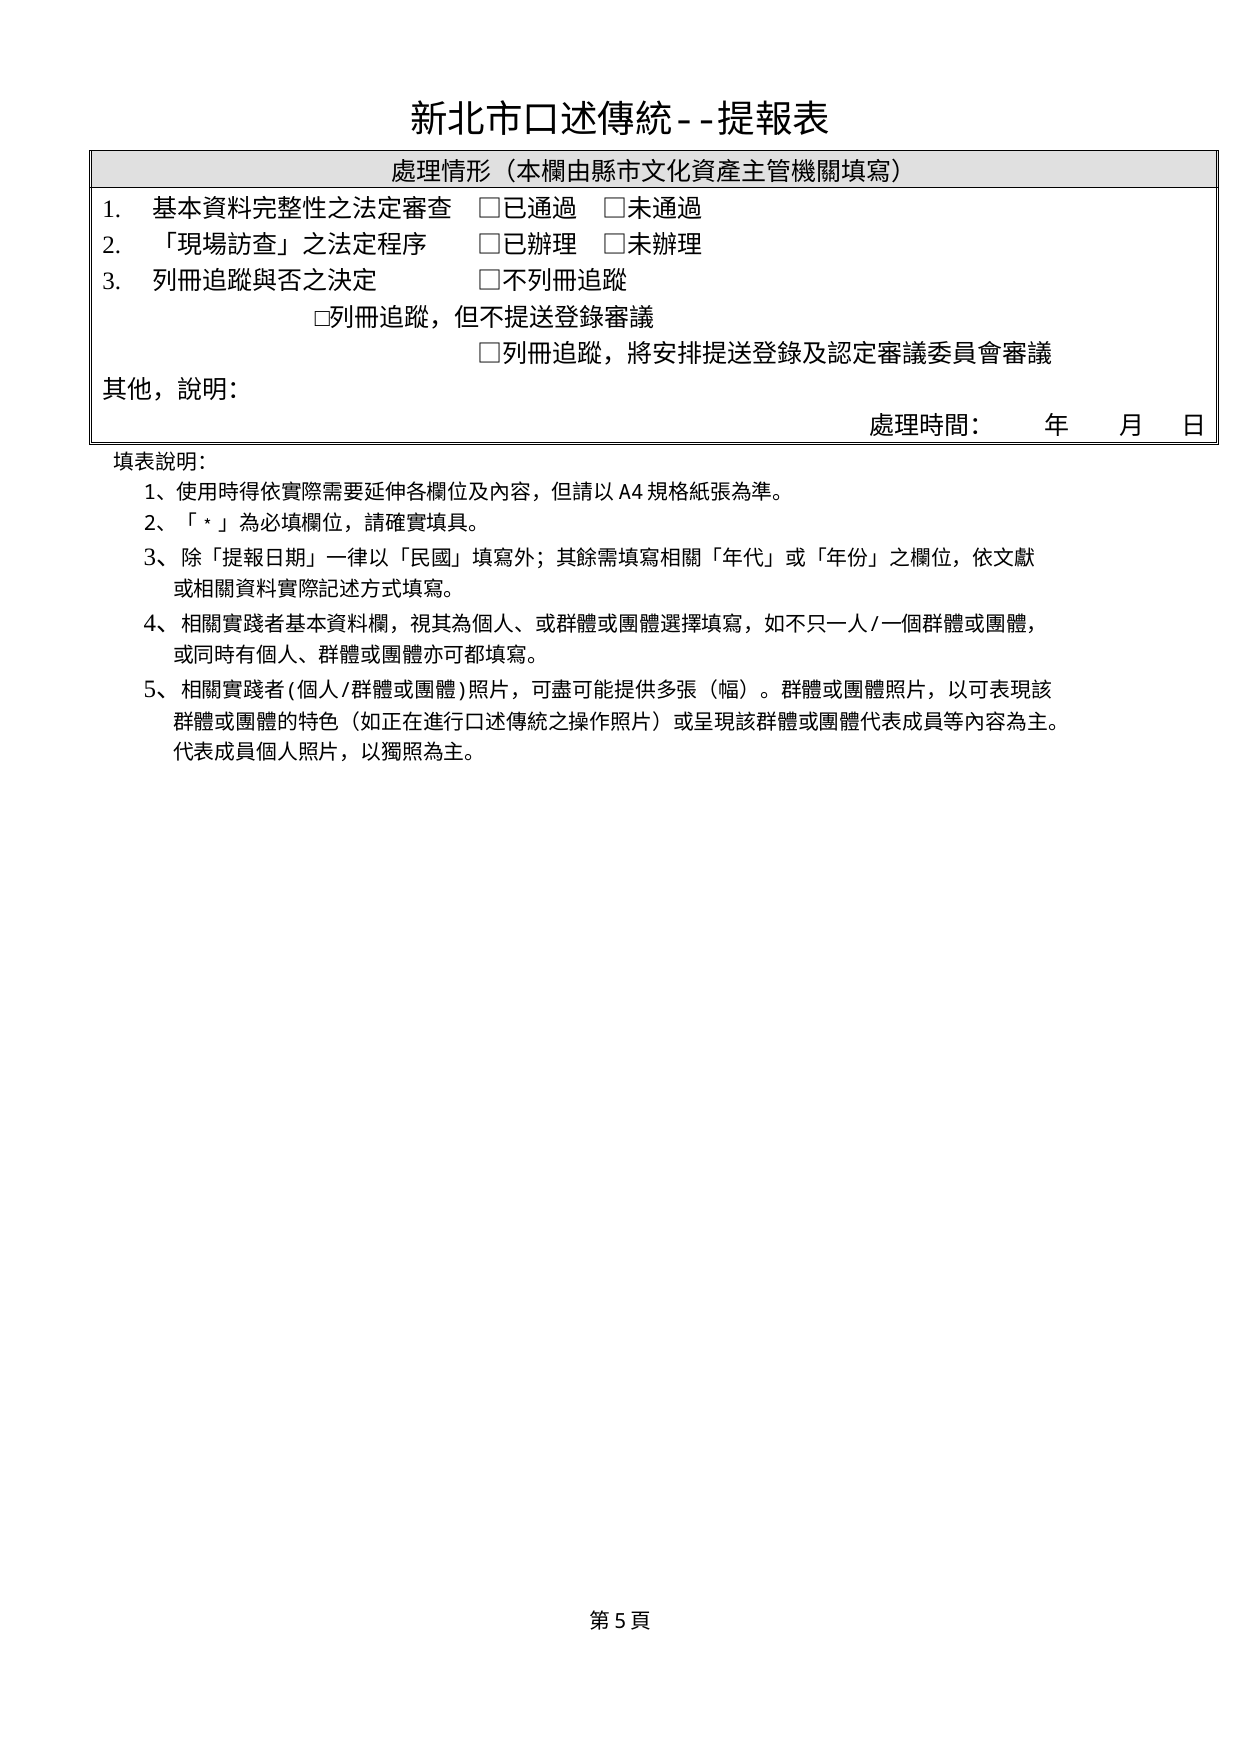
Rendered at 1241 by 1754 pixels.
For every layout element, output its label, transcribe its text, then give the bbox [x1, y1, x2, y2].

list 使用時得依實際需要延伸各欄位及內容，但請以A4規格紙張為準。 [143, 475, 1053, 506]
table_cell 處理情形（本欄由縣市文化資產主管機關填寫） [92, 151, 1216, 187]
text 填表說明： [114, 445, 1053, 475]
list 「﹡」為必填欄位，請確實填具。 [143, 506, 1053, 536]
list 相關實踐者(個人/群體或團體)照片，可盡可能提供多張（幅）。群體或團體照片，以可表現該群體或團體的特色（如正在進行口述傳統之操作照片）或呈現該群體或團體代表成員等內容為主。代表成員個人照片，以獨照為主。 [143, 669, 1053, 766]
list 相關實踐者基本資料欄，視其為個人、或群體或團體選擇填寫，如不只一人/一個群體或團體，或同時有個人、群體或團體亦可都填寫。 [143, 602, 1053, 669]
list 除「提報日期」一律以「民國」填寫外；其餘需填寫相關「年代」或「年份」之欄位，依文獻或相關資料實際記述方式填寫。 [143, 536, 1053, 602]
table_cell 基本資料完整性之法定審查 □已通過 □未通過 「現場訪查」之法定程序 □已辦理 □未辦理 列冊追蹤與否之決定 □不列冊追蹤 □列冊追蹤，但不提送登錄審議 □列冊追蹤，將安排提送登錄及認定審議委員會審議 其他，說明： 處理時間： 年 月 日 [92, 188, 1216, 442]
